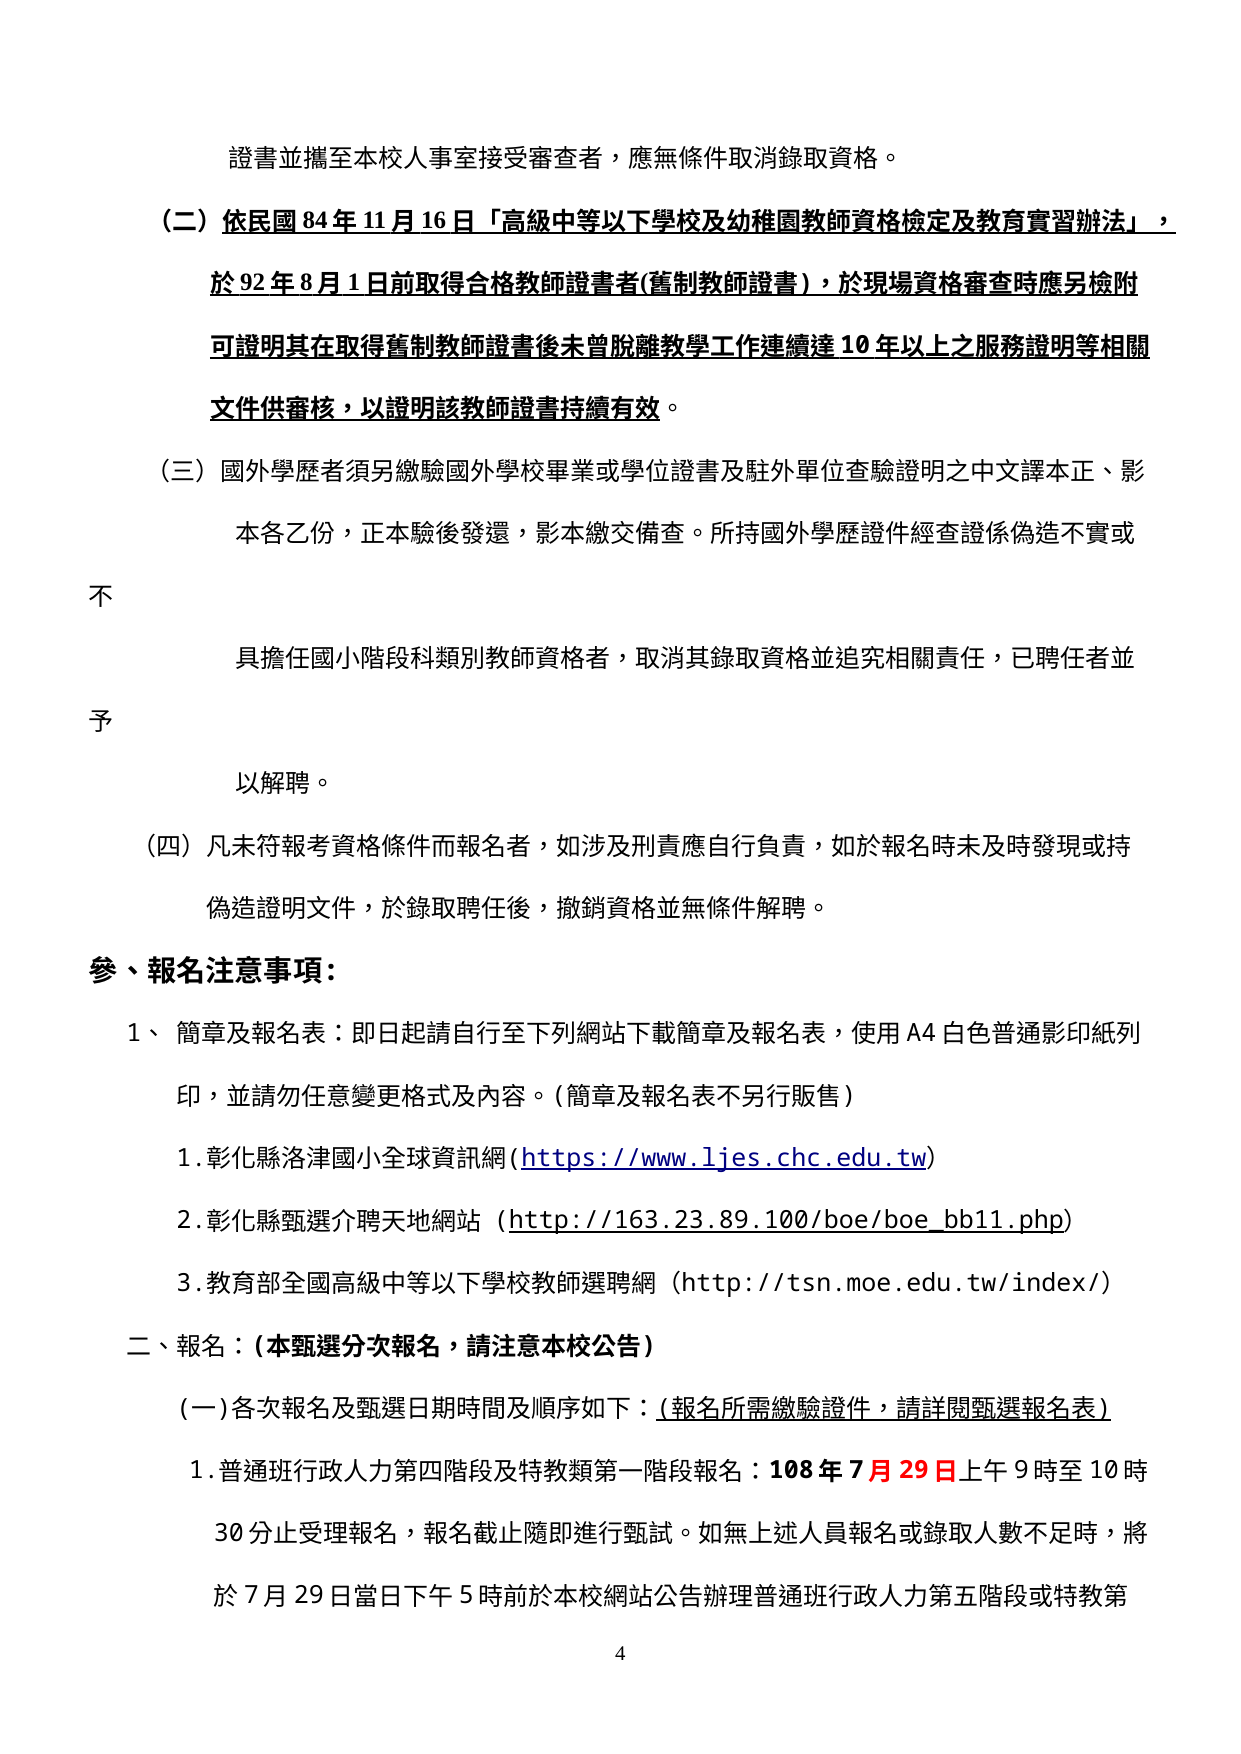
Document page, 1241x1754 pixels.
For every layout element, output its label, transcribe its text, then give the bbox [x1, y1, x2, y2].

text 具擔任國小階段科類別教師資格者，取消其錄取資格並追究相關責任，已聘任者並予 [70, 615, 1152, 740]
text （三）國外學歷者須另繳驗國外學校畢業或學位證書及駐外單位查驗證明之中文譯本正、影 [70, 427, 1152, 490]
text 以解聘。 [70, 740, 1152, 802]
text (一)各次報名及甄選日期時間及順序如下：(報名所需繳驗證件，請詳閱甄選報名表) [89, 1365, 1152, 1427]
text （二）依民國84年11月16日「高級中等以下學校及幼稚園教師資格檢定及教育實習辦法」，於92年8月1日前取得合格教師證書者(舊制教師證書)，於現場資格審查時應另檢附可證明其在取得舊制教師證書後未曾脫離教學工作連續達10年以上之服務證明等相關文件供審核，以證明該教師證書持續有效。 [147, 177, 1152, 427]
text 本各乙份，正本驗後發還，影本繳交備查。所持國外學歷證件經查證係偽造不實或不 [70, 490, 1152, 615]
text 1.普通班行政人力第四階段及特教類第一階段報名：108年7月29日上午9時至10時30分止受理報名，報名截止隨即進行甄試。如無上述人員報名或錄取人數不足時，將於7月29日當日下午5時前於本校網站公告辦理普通班行政人力第五階段或特教第 [189, 1427, 1152, 1615]
text 3.教育部全國高級中等以下學校教師選聘網（http://tsn.moe.edu.tw/index/） [176, 1240, 1152, 1302]
list 簡章及報名表：即日起請自行至下列網站下載簡章及報名表，使用A4白色普通影印紙列印，並請勿任意變更格式及內容。(簡章及報名表不另行販售) [126, 990, 1152, 1115]
text 1.彰化縣洛津國小全球資訊網(https://www.ljes.chc.edu.tw） [176, 1115, 1152, 1177]
text 二、報名：(本甄選分次報名，請注意本校公告) [126, 1302, 1152, 1365]
text 證書並攜至本校人事室接受審查者，應無條件取消錄取資格。 [225, 115, 1152, 177]
text （四）凡未符報考資格條件而報名者，如涉及刑責應自行負責，如於報名時未及時發現或持偽造證明文件，於錄取聘任後，撤銷資格並無條件解聘。 [131, 802, 1152, 927]
text 參、報名注意事項: [89, 927, 1152, 990]
text 2.彰化縣甄選介聘天地網站 (http://163.23.89.100/boe/boe_bb11.php） [176, 1177, 1152, 1240]
